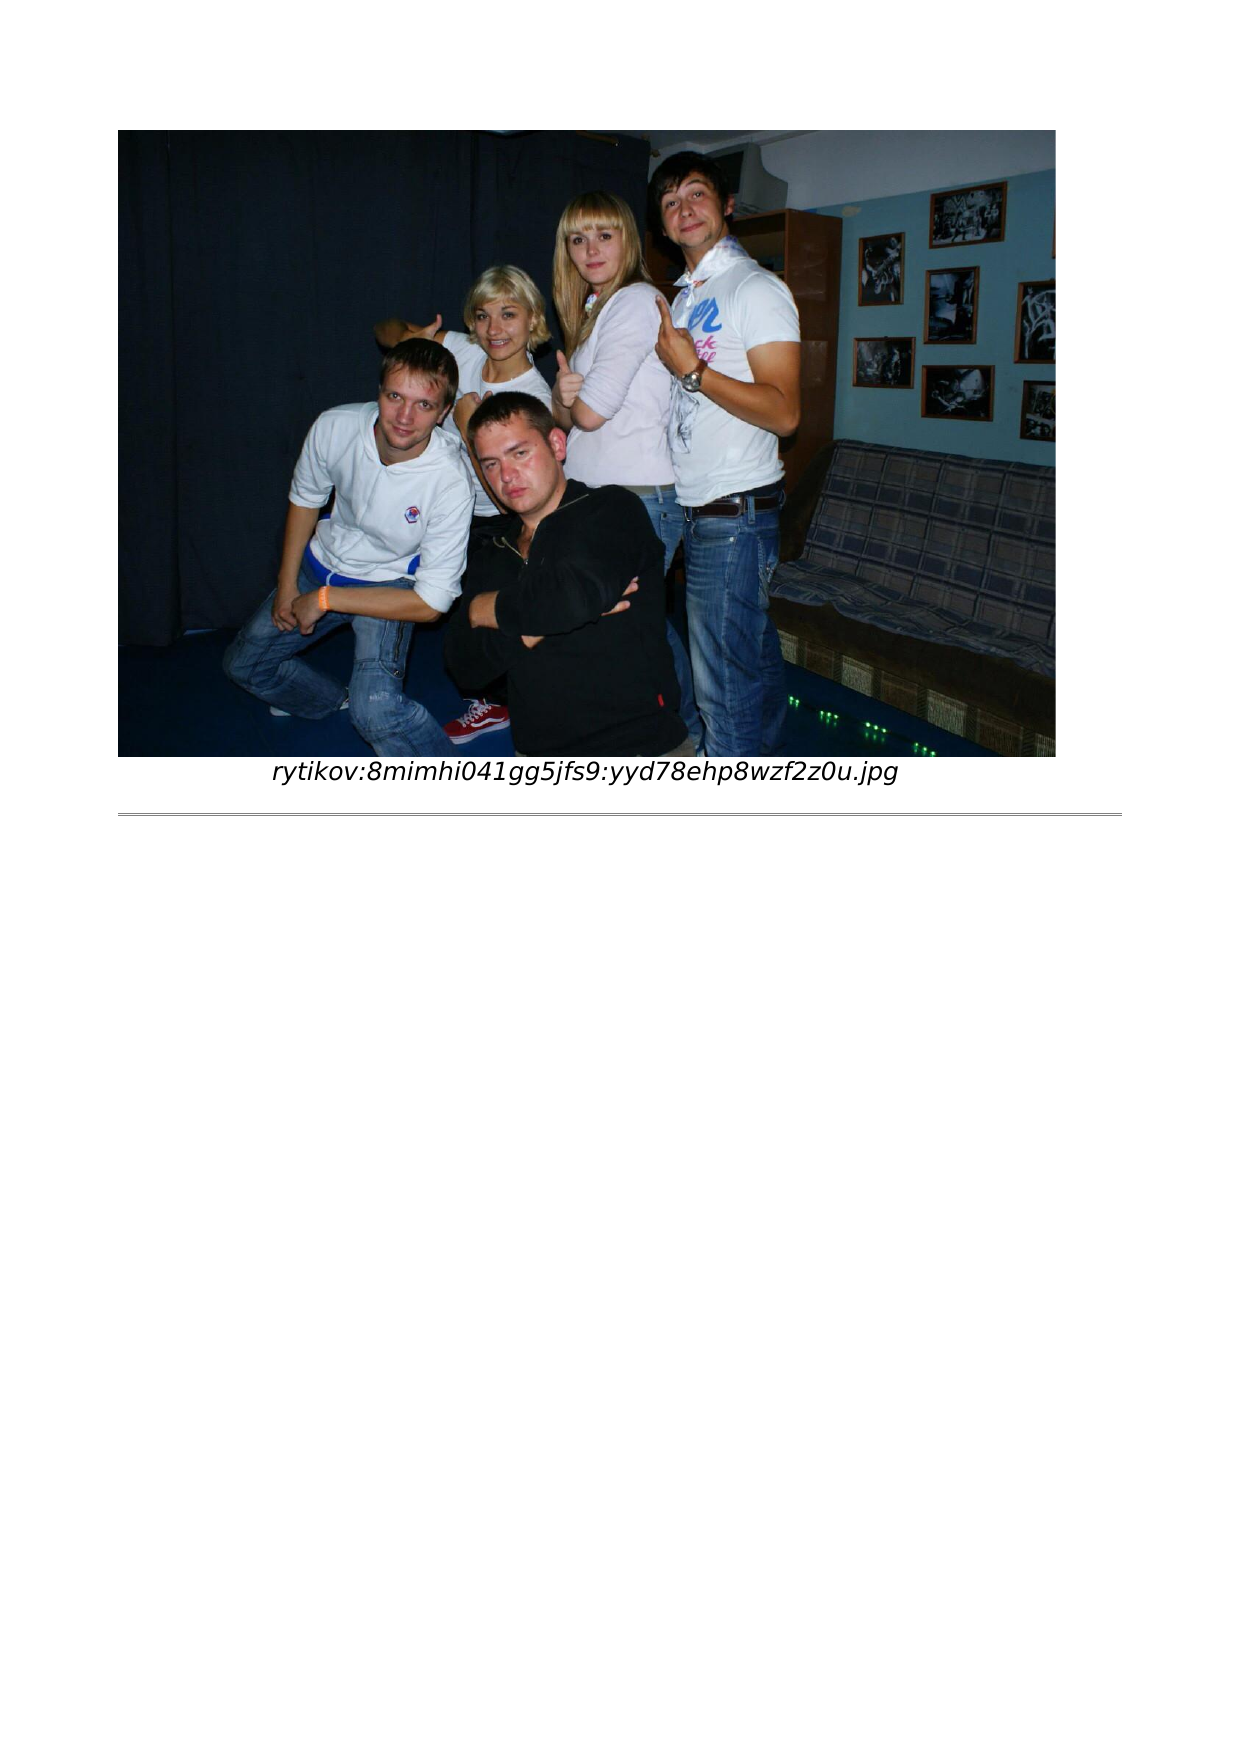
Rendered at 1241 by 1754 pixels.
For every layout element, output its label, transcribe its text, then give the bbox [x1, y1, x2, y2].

text rytikov:8mimhi041gg5jfs9:yyd78ehp8wzf2z0u.jpg [118, 757, 1056, 786]
picture [118, 130, 1056, 757]
